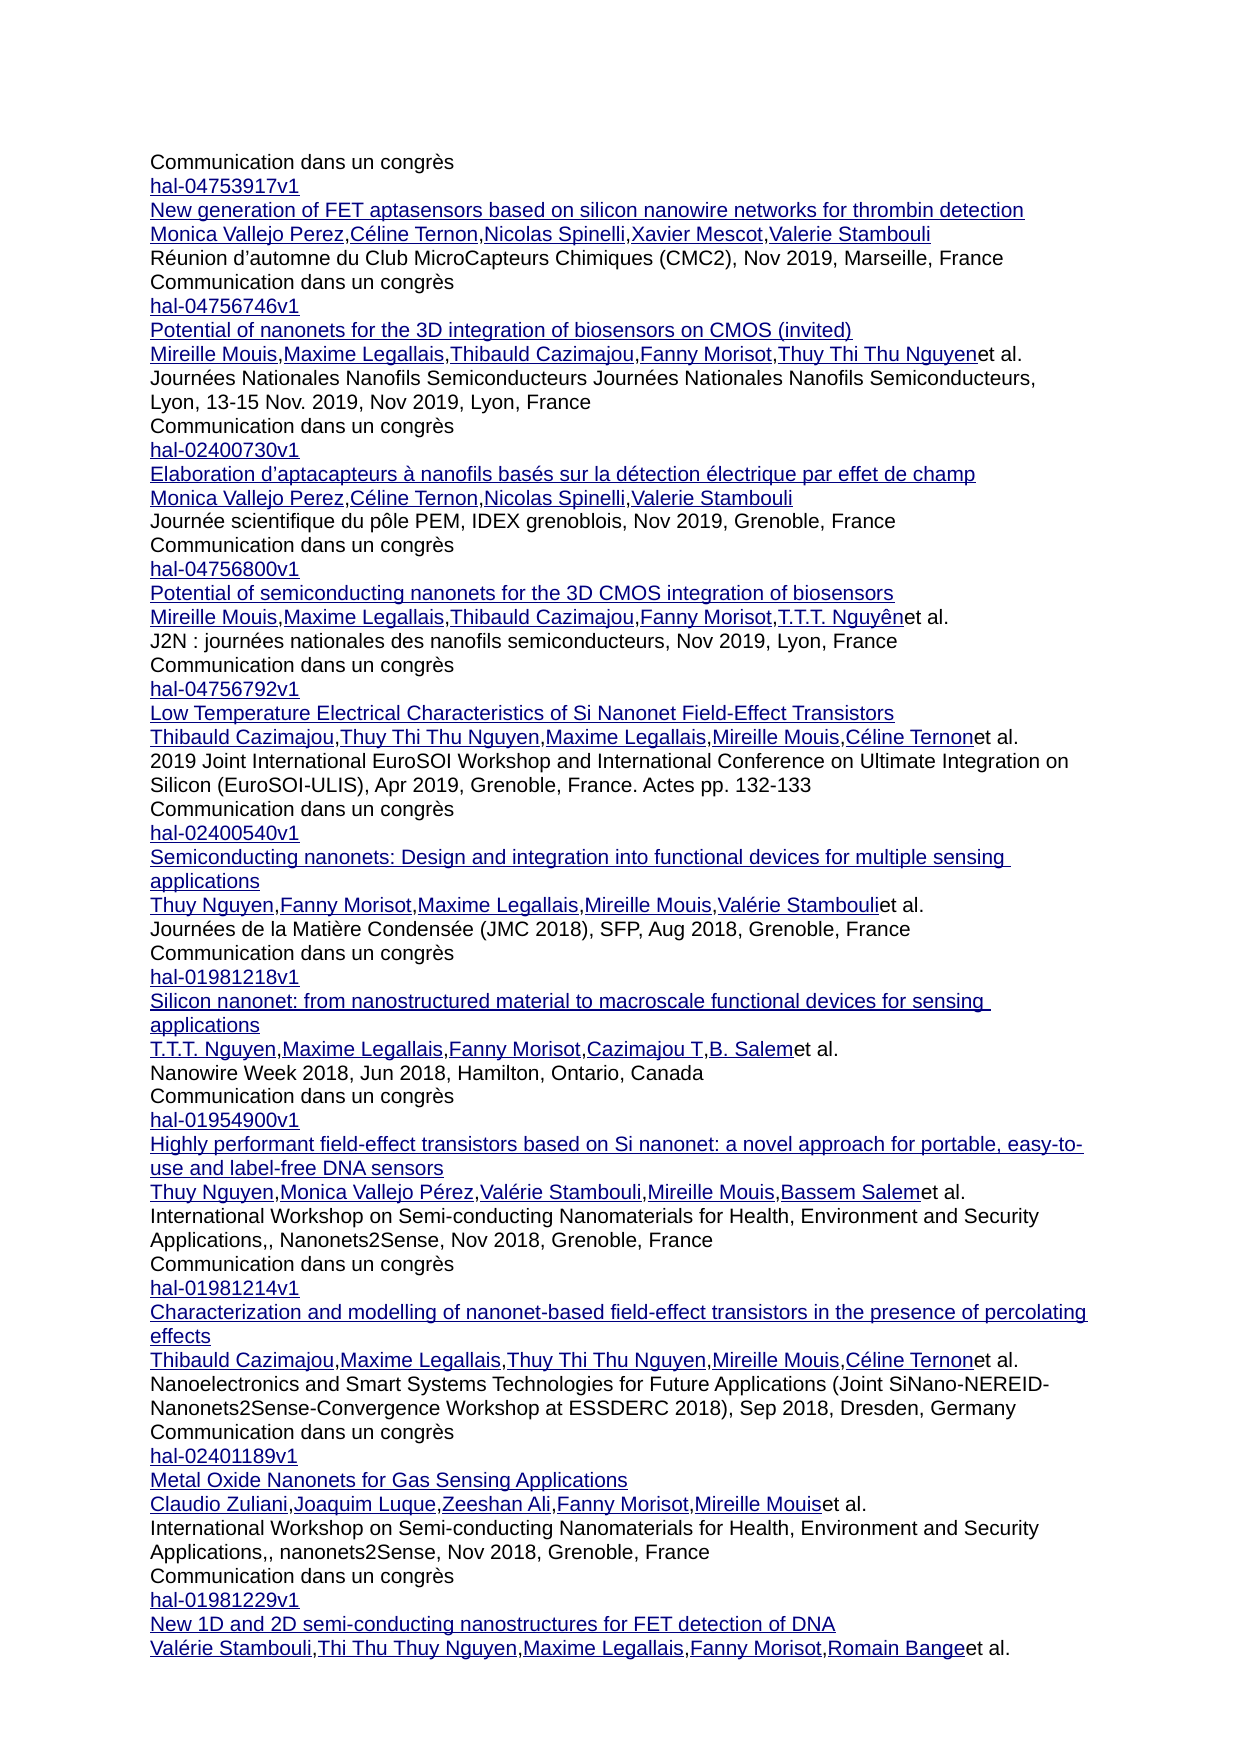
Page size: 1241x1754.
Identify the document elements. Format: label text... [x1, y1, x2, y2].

table_cell Characterization and modelling of nanonet-based field-effect transistors in the presence of percolating effects Thibauld Cazimajou,Maxime Legallais,Thuy Thi Thu Nguyen,Mireille Mouis,Céline Ternonet al. Nanoelectronics and Smart Systems Technologies for Future Applications (Joint SiNano-NEREID-Nanonets2Sense-Convergence Workshop at ESSDERC 2018), Sep 2018, Dresden, Germany Communication dans un congrès hal-02401189v1 [150, 1300, 1090, 1468]
table_cell Potential of semiconducting nanonets for the 3D CMOS integration of biosensors Mireille Mouis,Maxime Legallais,Thibauld Cazimajou,Fanny Morisot,T.T.T. Nguyênet al. J2N : journées nationales des nanofils semiconducteurs, Nov 2019, Lyon, France Communication dans un congrès hal-04756792v1 [150, 581, 1090, 701]
table_cell New generation of FET aptasensors based on silicon nanowire networks for thrombin detection Monica Vallejo Perez,Céline Ternon,Nicolas Spinelli,Xavier Mescot,Valerie Stambouli Réunion d’automne du Club MicroCapteurs Chimiques (CMC2), Nov 2019, Marseille, France Communication dans un congrès hal-04756746v1 [150, 198, 1090, 318]
table_cell Metal Oxide Nanonets for Gas Sensing Applications Claudio Zuliani,Joaquim Luque,Zeeshan Ali,Fanny Morisot,Mireille Mouiset al. International Workshop on Semi-conducting Nanomaterials for Health, Environment and Security Applications,, nanonets2Sense, Nov 2018, Grenoble, France Communication dans un congrès hal-01981229v1 [150, 1468, 1090, 1611]
table_cell Low Temperature Electrical Characteristics of Si Nanonet Field-Effect Transistors Thibauld Cazimajou,Thuy Thi Thu Nguyen,Maxime Legallais,Mireille Mouis,Céline Ternonet al. 2019 Joint International EuroSOI Workshop and International Conference on Ultimate Integration on Silicon (EuroSOI-ULIS), Apr 2019, Grenoble, France. Actes pp. 132-133 Communication dans un congrès hal-02400540v1 [150, 701, 1090, 845]
table_cell Semiconducting nanonets: Design and integration into functional devices for multiple sensing applications Thuy Nguyen,Fanny Morisot,Maxime Legallais,Mireille Mouis,Valérie Stambouliet al. Journées de la Matière Condensée (JMC 2018), SFP, Aug 2018, Grenoble, France Communication dans un congrès hal-01981218v1 [150, 845, 1090, 988]
table_cell Elaboration d’aptacapteurs à nanofils basés sur la détection électrique par effet de champ Monica Vallejo Perez,Céline Ternon,Nicolas Spinelli,Valerie Stambouli Journée scientifique du pôle PEM, IDEX grenoblois, Nov 2019, Grenoble, France Communication dans un congrès hal-04756800v1 [150, 461, 1090, 581]
table_cell New 1D and 2D semi-conducting nanostructures for FET detection of DNA Valérie Stambouli,Thi Thu Thuy Nguyen,Maxime Legallais,Fanny Morisot,Romain Bangeet al. [150, 1611, 1090, 1659]
table_cell Silicon nanonet: from nanostructured material to macroscale functional devices for sensing applications T.T.T. Nguyen,Maxime Legallais,Fanny Morisot,Cazimajou T,B. Salemet al. Nanowire Week 2018, Jun 2018, Hamilton, Ontario, Canada Communication dans un congrès hal-01954900v1 [150, 989, 1090, 1132]
table_cell Communication dans un congrès hal-04753917v1 [150, 150, 1090, 198]
table_cell Highly performant field-effect transistors based on Si nanonet: a novel approach for portable, easy-to-use and label-free DNA sensors Thuy Nguyen,Monica Vallejo Pérez,Valérie Stambouli,Mireille Mouis,Bassem Salemet al. International Workshop on Semi-conducting Nanomaterials for Health, Environment and Security Applications,, Nanonets2Sense, Nov 2018, Grenoble, France Communication dans un congrès hal-01981214v1 [150, 1132, 1090, 1300]
table_cell Potential of nanonets for the 3D integration of biosensors on CMOS (invited) Mireille Mouis,Maxime Legallais,Thibauld Cazimajou,Fanny Morisot,Thuy Thi Thu Nguyenet al. Journées Nationales Nanofils Semiconducteurs Journées Nationales Nanofils Semiconducteurs, Lyon, 13-15 Nov. 2019, Nov 2019, Lyon, France Communication dans un congrès hal-02400730v1 [150, 318, 1090, 461]
